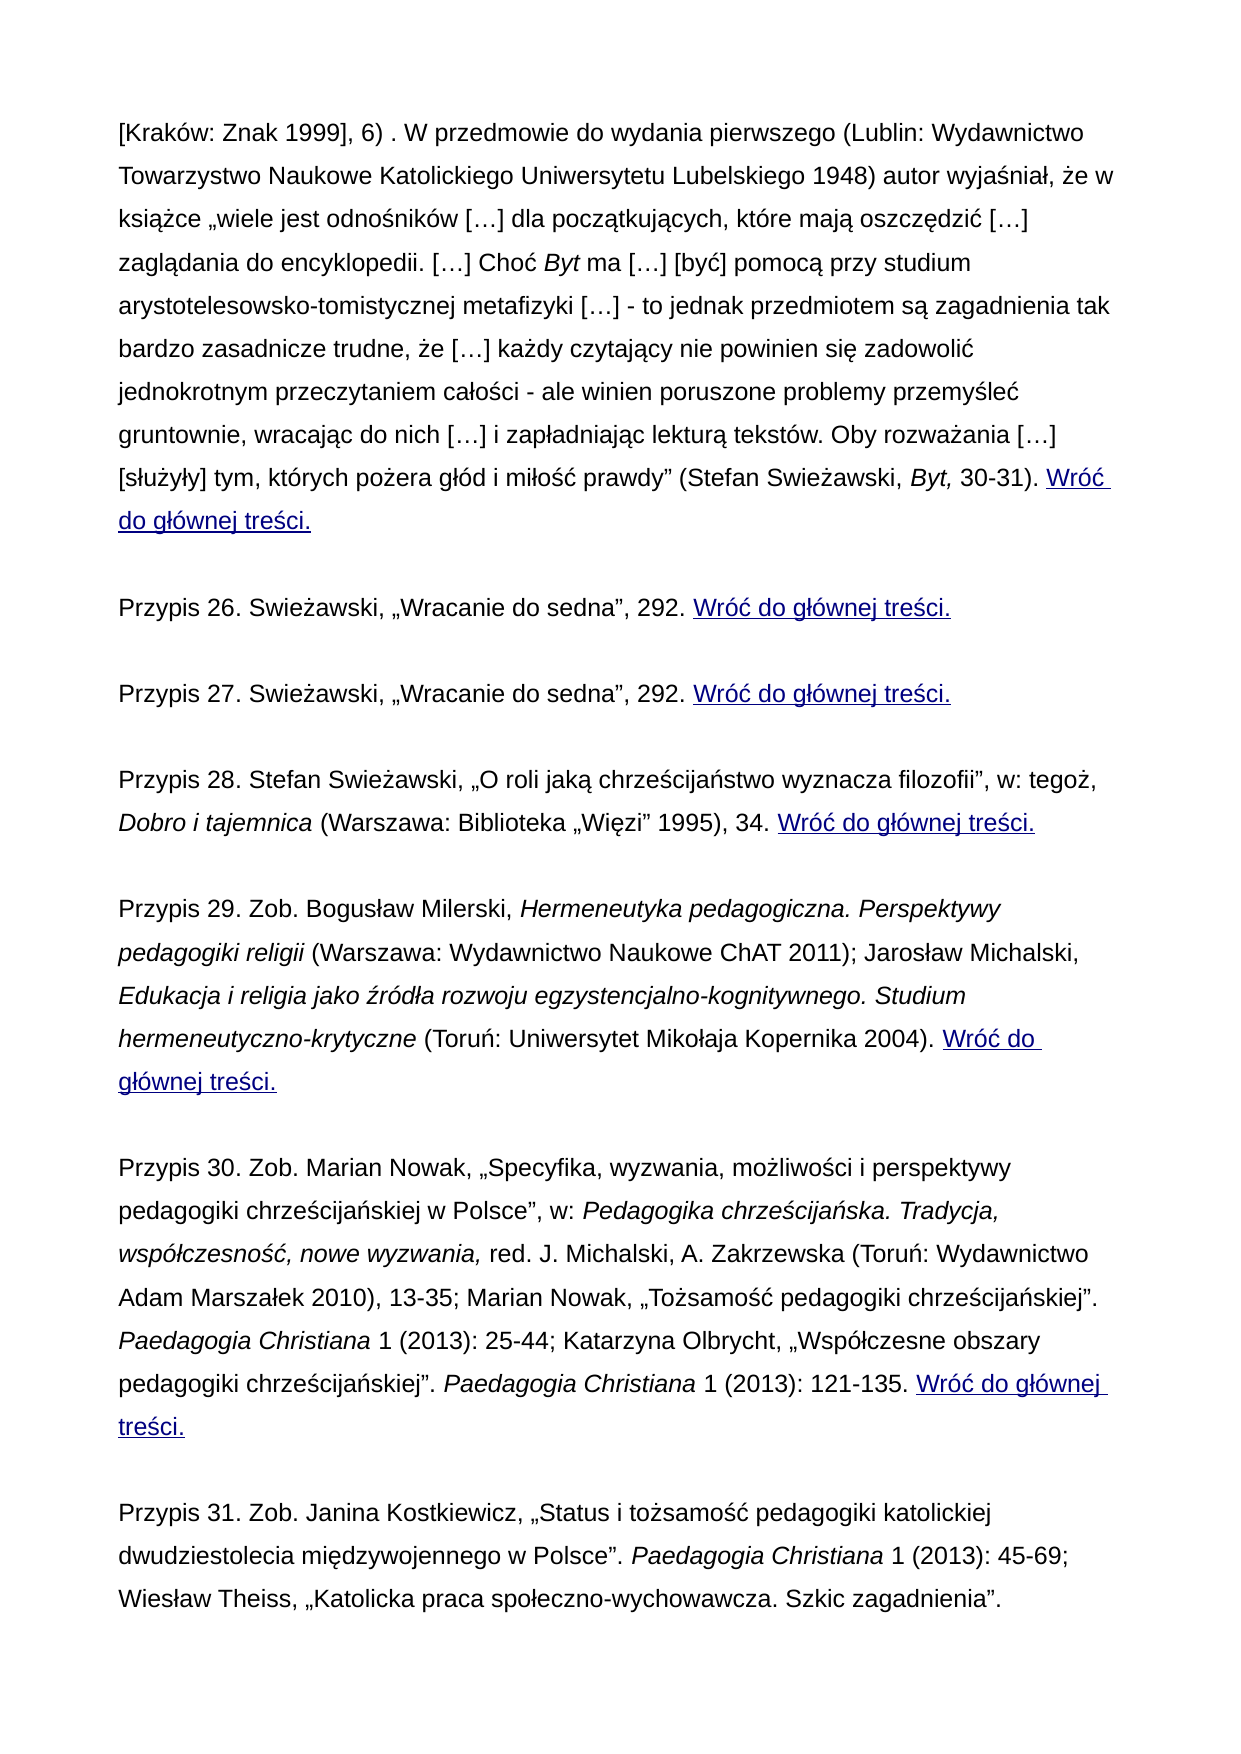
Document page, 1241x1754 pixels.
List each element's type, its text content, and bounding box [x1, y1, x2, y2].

text Przypis 26. Swieżawski, „Wracanie do sedna”, 292. Wróć do głównej treści. [118, 592, 1122, 621]
text Przypis 31. Zob. Janina Kostkiewicz, „Status i tożsamość pedagogiki katolickiej dwudziestolecia międzywojennego w Polsce”. Paedagogia Christiana 1 (2013): 45-69; Wiesław Theiss, „Katolicka praca społeczno-wychowawcza. Szkic zagadnienia”. [118, 1498, 1122, 1613]
text Przypis 27. Swieżawski, „Wracanie do sedna”, 292. Wróć do głównej treści. [118, 679, 1122, 707]
text [Kraków: Znak 1999], 6) . W przedmowie do wydania pierwszego (Lublin: Wydawnictwo Towarzystwo Naukowe Katolickiego Uniwersytetu Lubelskiego 1948) autor wyjaśniał, że w książce „wiele jest odnośników […] dla początkujących, które mają oszczędzić […] zaglądania do encyklopedii. […] Choć Byt ma […] [być] pomocą przy studium arystotelesowsko-tomistycznej metafizyki […] - to jednak przedmiotem są zagadnienia tak bardzo zasadnicze trudne, że […] każdy czytający nie powinien się zadowolić jednokrotnym przeczytaniem całości - ale winien poruszone problemy przemyśleć gruntownie, wracając do nich […] i zapładniając lekturą tekstów. Oby rozważania […] [służyły] tym, których pożera głód i miłość prawdy” (Stefan Swieżawski, Byt, 30-31). Wróć do głównej treści. [118, 118, 1122, 535]
text Przypis 30. Zob. Marian Nowak, „Specyfika, wyzwania, możliwości i perspektywy pedagogiki chrześcijańskiej w Polsce”, w: Pedagogika chrześcijańska. Tradycja, współczesność, nowe wyzwania, red. J. Michalski, A. Zakrzewska (Toruń: Wydawnictwo Adam Marszałek 2010), 13-35; Marian Nowak, „Tożsamość pedagogiki chrześcijańskiej”. Paedagogia Christiana 1 (2013): 25-44; Katarzyna Olbrycht, „Współczesne obszary pedagogiki chrześcijańskiej”. Paedagogia Christiana 1 (2013): 121-135. Wróć do głównej treści. [118, 1153, 1122, 1441]
text Przypis 28. Stefan Swieżawski, „O roli jaką chrześcijaństwo wyznacza filozofii”, w: tegoż, Dobro i tajemnica (Warszawa: Biblioteka „Więzi” 1995), 34. Wróć do głównej treści. [118, 765, 1122, 837]
text Przypis 29. Zob. Bogusław Milerski, Hermeneutyka pedagogiczna. Perspektywy pedagogiki religii (Warszawa: Wydawnictwo Naukowe ChAT 2011); Jarosław Michalski, Edukacja i religia jako źródła rozwoju egzystencjalno-kognitywnego. Studium hermeneutyczno-krytyczne (Toruń: Uniwersytet Mikołaja Kopernika 2004). Wróć do głównej treści. [118, 894, 1122, 1096]
